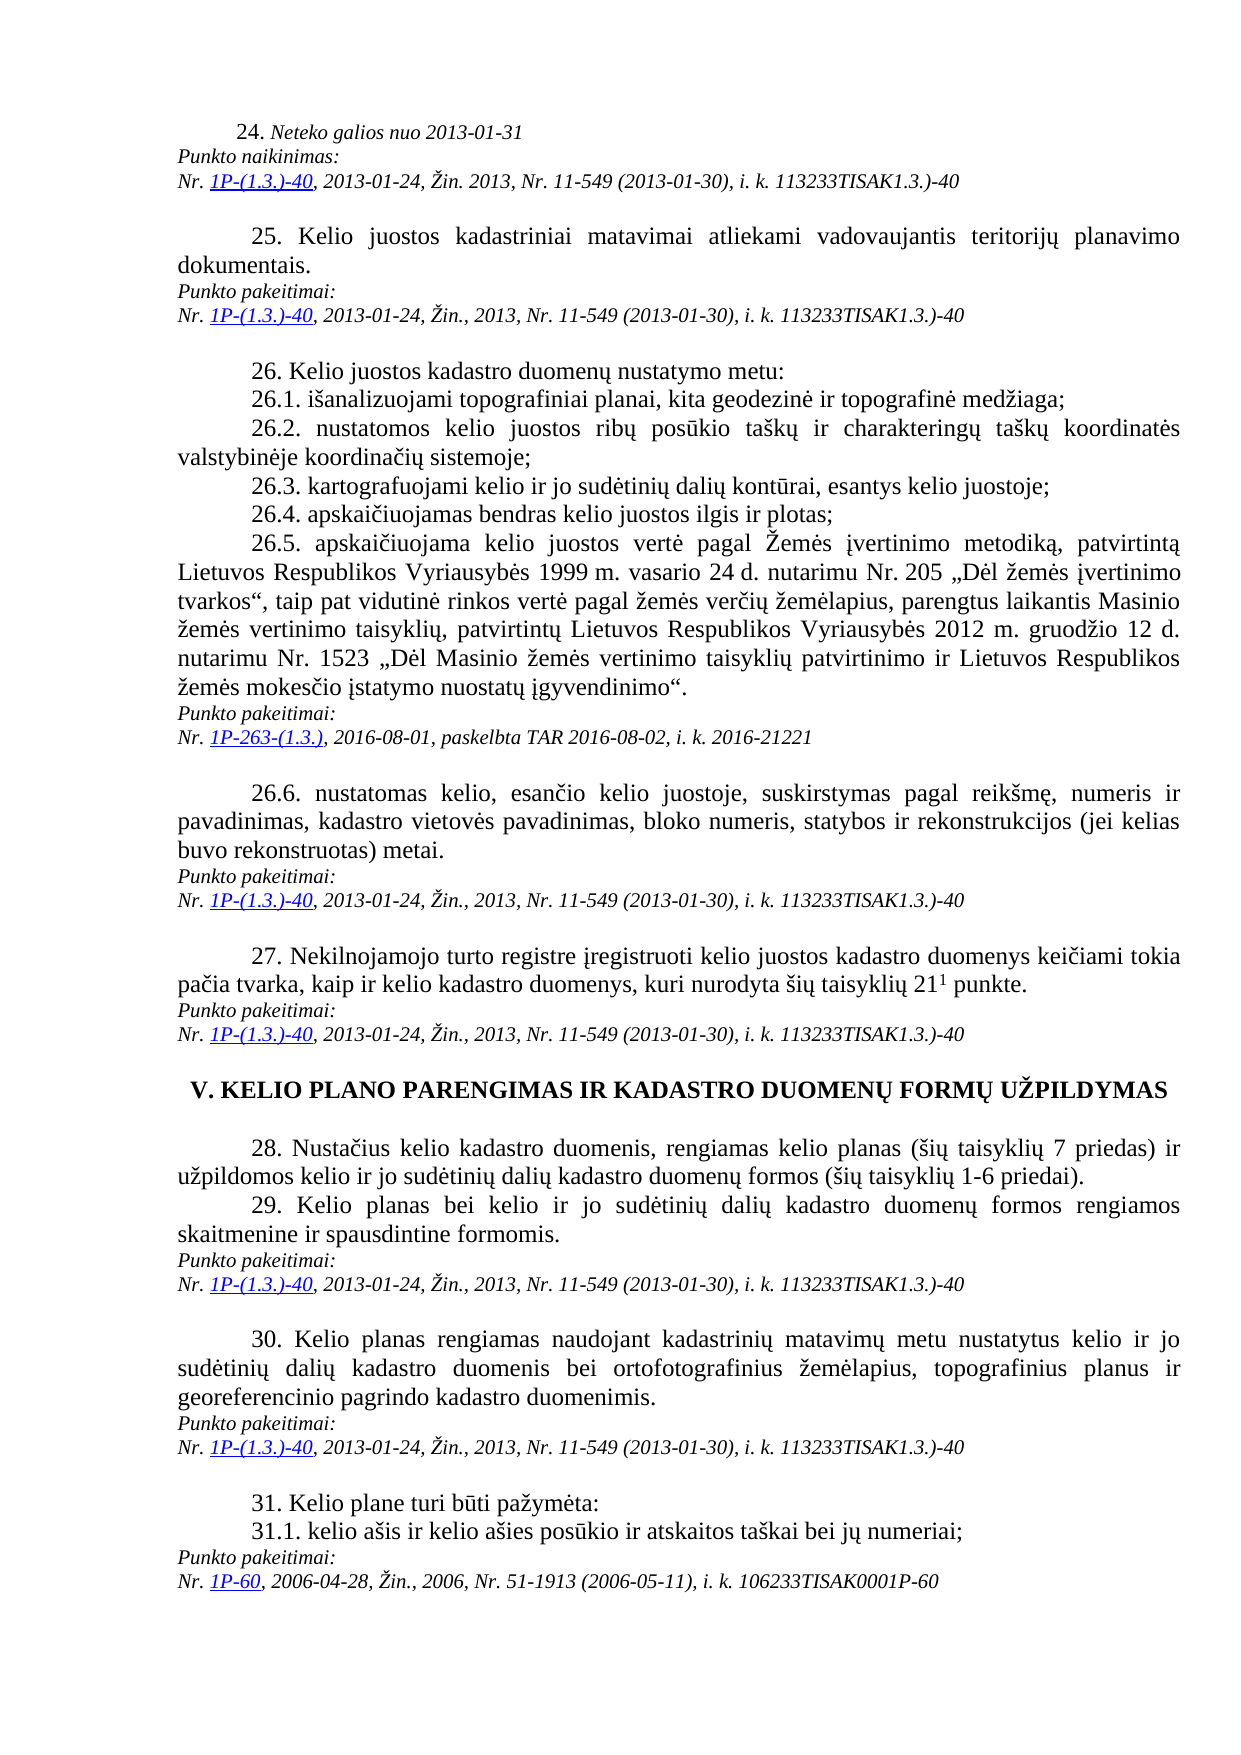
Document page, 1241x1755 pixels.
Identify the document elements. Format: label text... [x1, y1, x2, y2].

text Punkto pakeitimai: [177, 1411, 1181, 1435]
text Punkto pakeitimai: [177, 701, 1181, 725]
text Punkto pakeitimai: [177, 1545, 1181, 1569]
text 26.5. apskaičiuojama kelio juostos vertė pagal Žemės įvertinimo metodiką, patvirtintą Lietuvos Respublikos Vyriausybės 1999 m. vasario 24 d. nutarimu Nr. 205 „Dėl žemės įvertinimo tvarkos“, taip pat vidutinė rinkos vertė pagal žemės verčių žemėlapius, parengtus laikantis Masinio žemės vertinimo taisyklių, patvirtintų Lietuvos Respublikos Vyriausybės 2012 m. gruodžio 12 d. nutarimu Nr. 1523 „Dėl Masinio žemės vertinimo taisyklių patvirtinimo ir Lietuvos Respublikos žemės mokesčio įstatymo nuostatų įgyvendinimo“. [177, 528, 1181, 701]
text Nr. 1P-(1.3.)-40, 2013-01-24, Žin., 2013, Nr. 11-549 (2013-01-30), i. k. 113233TISAK1.3.)-40 [177, 1435, 1181, 1459]
text 31.1. kelio ašis ir kelio ašies posūkio ir atskaitos taškai bei jų numeriai; [177, 1516, 1181, 1545]
text 26.3. kartografuojami kelio ir jo sudėtinių dalių kontūrai, esantys kelio juostoje; [177, 471, 1181, 499]
text 26. Kelio juostos kadastro duomenų nustatymo metu: [177, 356, 1181, 384]
text Nr. 1P-60, 2006-04-28, Žin., 2006, Nr. 51-1913 (2006-05-11), i. k. 106233TISAK0001P-60 [177, 1569, 1181, 1593]
text Punkto pakeitimai: [177, 998, 1181, 1022]
text Nr. 1P-(1.3.)-40, 2013-01-24, Žin. 2013, Nr. 11-549 (2013-01-30), i. k. 113233TISAK1.3.)-40 [177, 168, 1181, 193]
text 29. Kelio planas bei kelio ir jo sudėtinių dalių kadastro duomenų formos rengiamos skaitmenine ir spausdintine formomis. [177, 1190, 1181, 1248]
text Punkto naikinimas: [177, 144, 1181, 168]
text 31. Kelio plane turi būti pažymėta: [177, 1488, 1181, 1516]
text 30. Kelio planas rengiamas naudojant kadastrinių matavimų metu nustatytus kelio ir jo sudėtinių dalių kadastro duomenis bei ortofotografinius žemėlapius, topografinius planus ir georeferencinio pagrindo kadastro duomenimis. [177, 1324, 1181, 1411]
text 27. Nekilnojamojo turto registre įregistruoti kelio juostos kadastro duomenys keičiami tokia pačia tvarka, kaip ir kelio kadastro duomenys, kuri nurodyta šių taisyklių 211 punkte. [177, 941, 1181, 998]
text Nr. 1P-(1.3.)-40, 2013-01-24, Žin., 2013, Nr. 11-549 (2013-01-30), i. k. 113233TISAK1.3.)-40 [177, 888, 1181, 912]
text Nr. 1P-(1.3.)-40, 2013-01-24, Žin., 2013, Nr. 11-549 (2013-01-30), i. k. 113233TISAK1.3.)-40 [177, 1272, 1181, 1296]
text 26.2. nustatomos kelio juostos ribų posūkio taškų ir charakteringų taškų koordinatės valstybinėje koordinačių sistemoje; [177, 413, 1181, 471]
text Punkto pakeitimai: [177, 864, 1181, 888]
text 28. Nustačius kelio kadastro duomenis, rengiamas kelio planas (šių taisyklių 7 priedas) ir užpildomos kelio ir jo sudėtinių dalių kadastro duomenų formos (šių taisyklių 1-6 priedai). [177, 1133, 1181, 1190]
text Nr. 1P-(1.3.)-40, 2013-01-24, Žin., 2013, Nr. 11-549 (2013-01-30), i. k. 113233TISAK1.3.)-40 [177, 1022, 1181, 1046]
text Nr. 1P-(1.3.)-40, 2013-01-24, Žin., 2013, Nr. 11-549 (2013-01-30), i. k. 113233TISAK1.3.)-40 [177, 303, 1181, 327]
text V. KELIO PLANO PARENGIMAS IR KADASTRO DUOMENŲ FORMŲ UŽPILDYMAS [177, 1075, 1181, 1104]
text 24. Neteko galios nuo 2013-01-31 [177, 118, 1181, 144]
text 25. Kelio juostos kadastriniai matavimai atliekami vadovaujantis teritorijų planavimo dokumentais. [177, 221, 1181, 279]
text Punkto pakeitimai: [177, 1248, 1181, 1272]
text 26.1. išanalizuojami topografiniai planai, kita geodezinė ir topografinė medžiaga; [177, 384, 1181, 413]
text Nr. 1P-263-(1.3.), 2016-08-01, paskelbta TAR 2016-08-02, i. k. 2016-21221 [177, 725, 1181, 749]
text Punkto pakeitimai: [177, 279, 1181, 303]
text 26.6. nustatomas kelio, esančio kelio juostoje, suskirstymas pagal reikšmę, numeris ir pavadinimas, kadastro vietovės pavadinimas, bloko numeris, statybos ir rekonstrukcijos (jei kelias buvo rekonstruotas) metai. [177, 778, 1181, 864]
text 26.4. apskaičiuojamas bendras kelio juostos ilgis ir plotas; [177, 499, 1181, 528]
